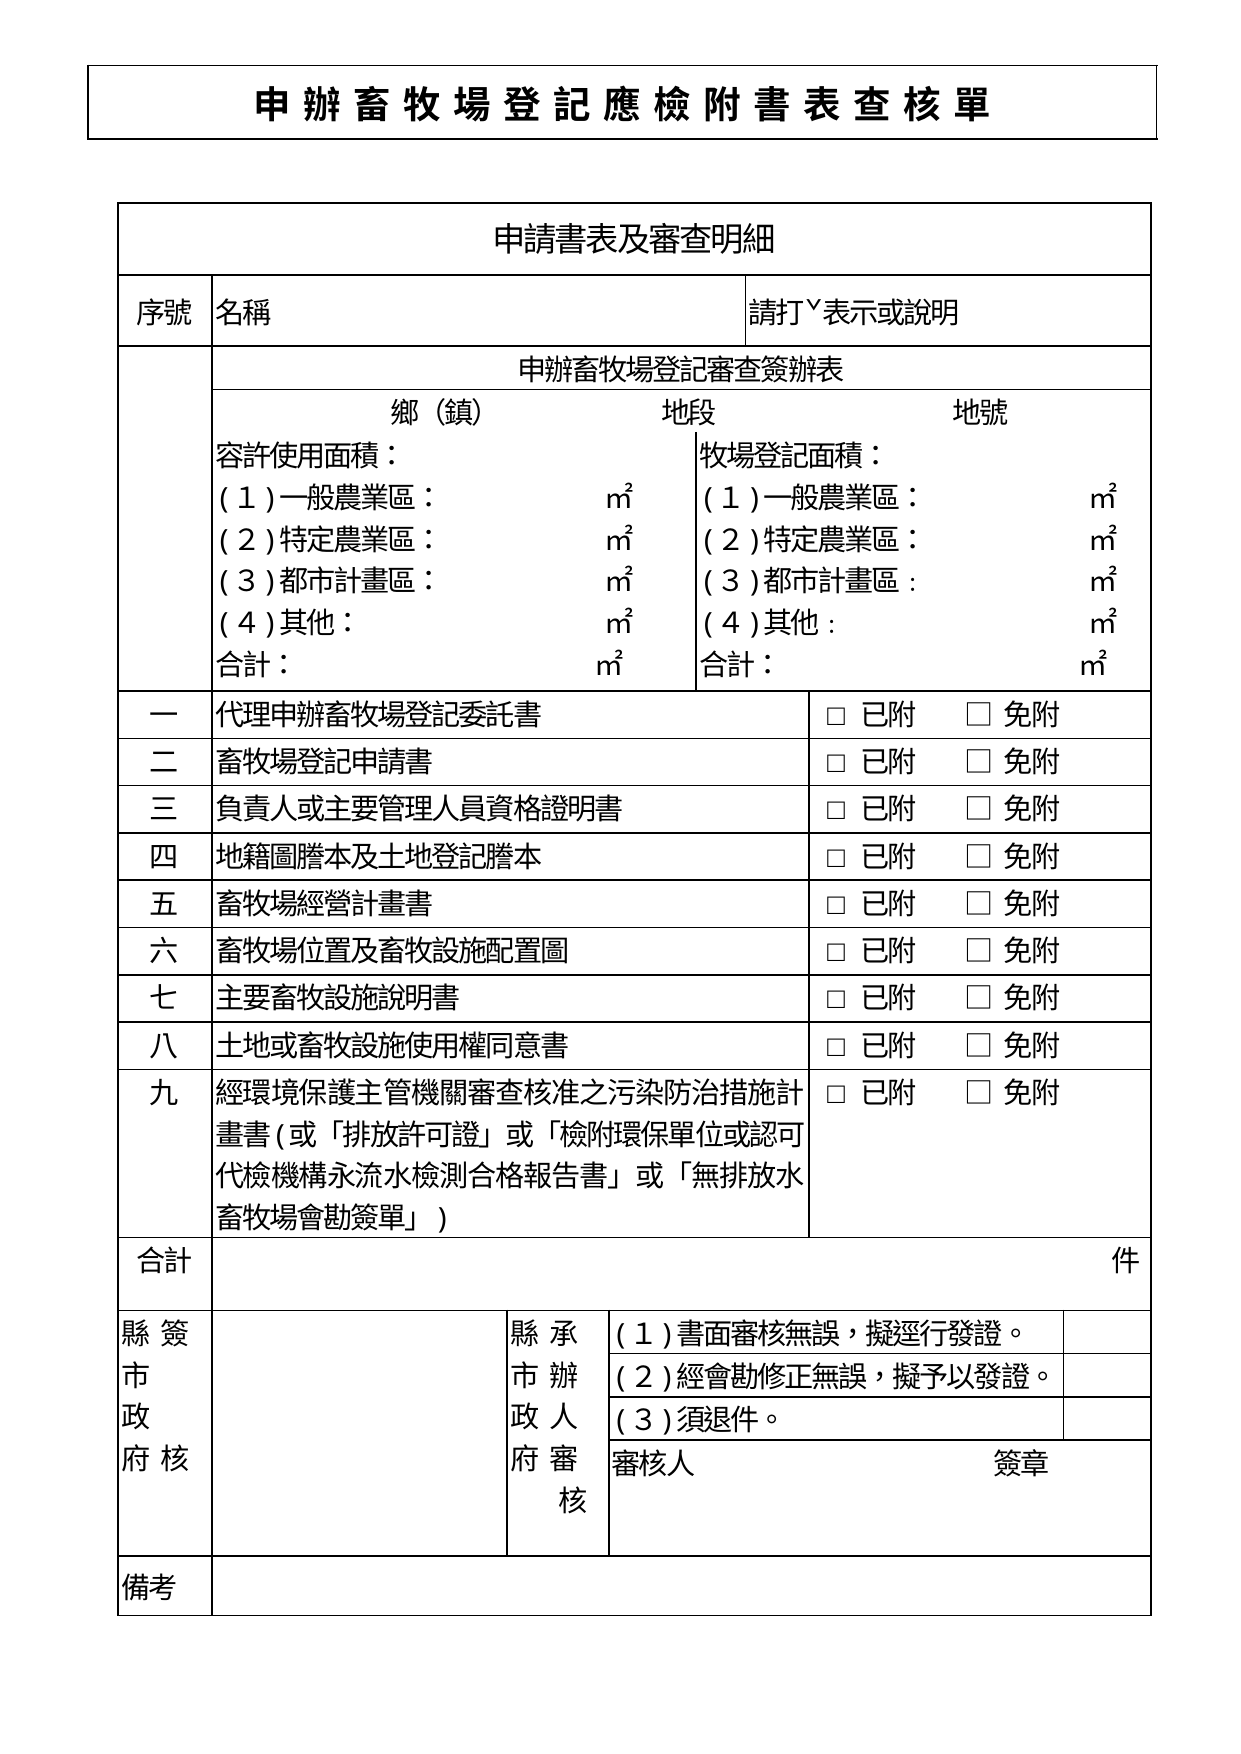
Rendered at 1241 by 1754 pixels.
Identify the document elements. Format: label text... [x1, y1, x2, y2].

table_cell □ 已附 □ 免附 [810, 976, 1150, 1021]
table_cell (２)經會勘修正無誤，擬予以發證。 [610, 1354, 1063, 1396]
table_cell [213, 1557, 1150, 1615]
table_cell 縣 簽 市 政 府 核 [119, 1311, 211, 1555]
table_cell 主要畜牧設施說明書 [213, 976, 808, 1021]
table_cell 地籍圖謄本及土地登記謄本 [213, 834, 808, 879]
table_cell 縣 承 市 辦 政 人 府 審 核 [508, 1311, 608, 1555]
table_cell [213, 1311, 506, 1555]
table_cell 請打ˇ表示或說明 [746, 276, 1150, 345]
table_cell 九 [119, 1070, 211, 1237]
table_cell □ 已附 □ 免附 [810, 1023, 1150, 1068]
table_cell 二 [119, 739, 211, 785]
table_cell 畜牧場經營計畫書 [213, 881, 808, 927]
table_cell 經環境保護主管機關審查核准之污染防治措施計畫書(或「排放許可證」或「檢附環保單位或認可代檢機構永流水檢測合格報告書」或「無排放水畜牧場會勘簽單」) [213, 1070, 808, 1237]
table_cell 畜牧場登記申請書 [213, 739, 808, 785]
table_cell 代理申辦畜牧場登記委託書 [213, 692, 808, 737]
table_cell 三 [119, 786, 211, 832]
table_cell 六 [119, 928, 211, 974]
table_header 申辦畜牧場登記應檢附書表查核單 [89, 66, 1156, 138]
table_cell □ 已附 □ 免附 [810, 1070, 1150, 1237]
table_cell 負責人或主要管理人員資格證明書 [213, 786, 808, 832]
table_cell 牧場登記面積： (１)一般農業區： ㎡ (２)特定農業區： ㎡ (３)都市計畫區﹕ ㎡ (４)其他﹕ ㎡ 合計： ㎡ [697, 432, 1150, 690]
table_cell [1064, 1311, 1150, 1353]
table_cell (３)須退件。 [610, 1398, 1063, 1439]
table_cell (１)書面審核無誤，擬逕行發證。 [610, 1311, 1063, 1353]
table_cell 八 [119, 1023, 211, 1068]
table_cell □ 已附 □ 免附 [810, 739, 1150, 785]
table_cell □ 已附 □ 免附 [810, 928, 1150, 974]
table_cell □ 已附 □ 免附 [810, 834, 1150, 879]
table_cell 土地或畜牧設施使用權同意書 [213, 1023, 808, 1068]
table_cell 四 [119, 834, 211, 879]
table_cell [1064, 1354, 1150, 1396]
table_cell 七 [119, 976, 211, 1021]
table_cell 容許使用面積： (１)一般農業區： ㎡ (２)特定農業區： ㎡ (３)都市計畫區： ㎡ (４)其他： ㎡ 合計： ㎡ [213, 432, 695, 690]
table_cell 審核人 簽章 [610, 1441, 1150, 1555]
table_cell 一 [119, 692, 211, 737]
table_header 申請書表及審查明細 [119, 204, 1150, 274]
table_cell 合計 [119, 1238, 211, 1309]
table_cell 件 [213, 1238, 1150, 1309]
table_cell [1064, 1398, 1150, 1439]
table_cell 鄉（鎮） 地段 地號 [213, 390, 1150, 432]
table_cell 申辦畜牧場登記審查簽辦表 [213, 347, 1150, 389]
table_cell □ 已附 □ 免附 [810, 881, 1150, 927]
table_cell 序號 [119, 276, 211, 345]
table_cell 名稱 [213, 276, 745, 345]
table_cell 五 [119, 881, 211, 927]
table_cell □ 已附 □ 免附 [810, 786, 1150, 832]
table_cell 畜牧場位置及畜牧設施配置圖 [213, 928, 808, 974]
table_cell 備考 [119, 1557, 211, 1615]
table_cell [119, 347, 211, 690]
table_cell □ 已附 □ 免附 [810, 692, 1150, 737]
